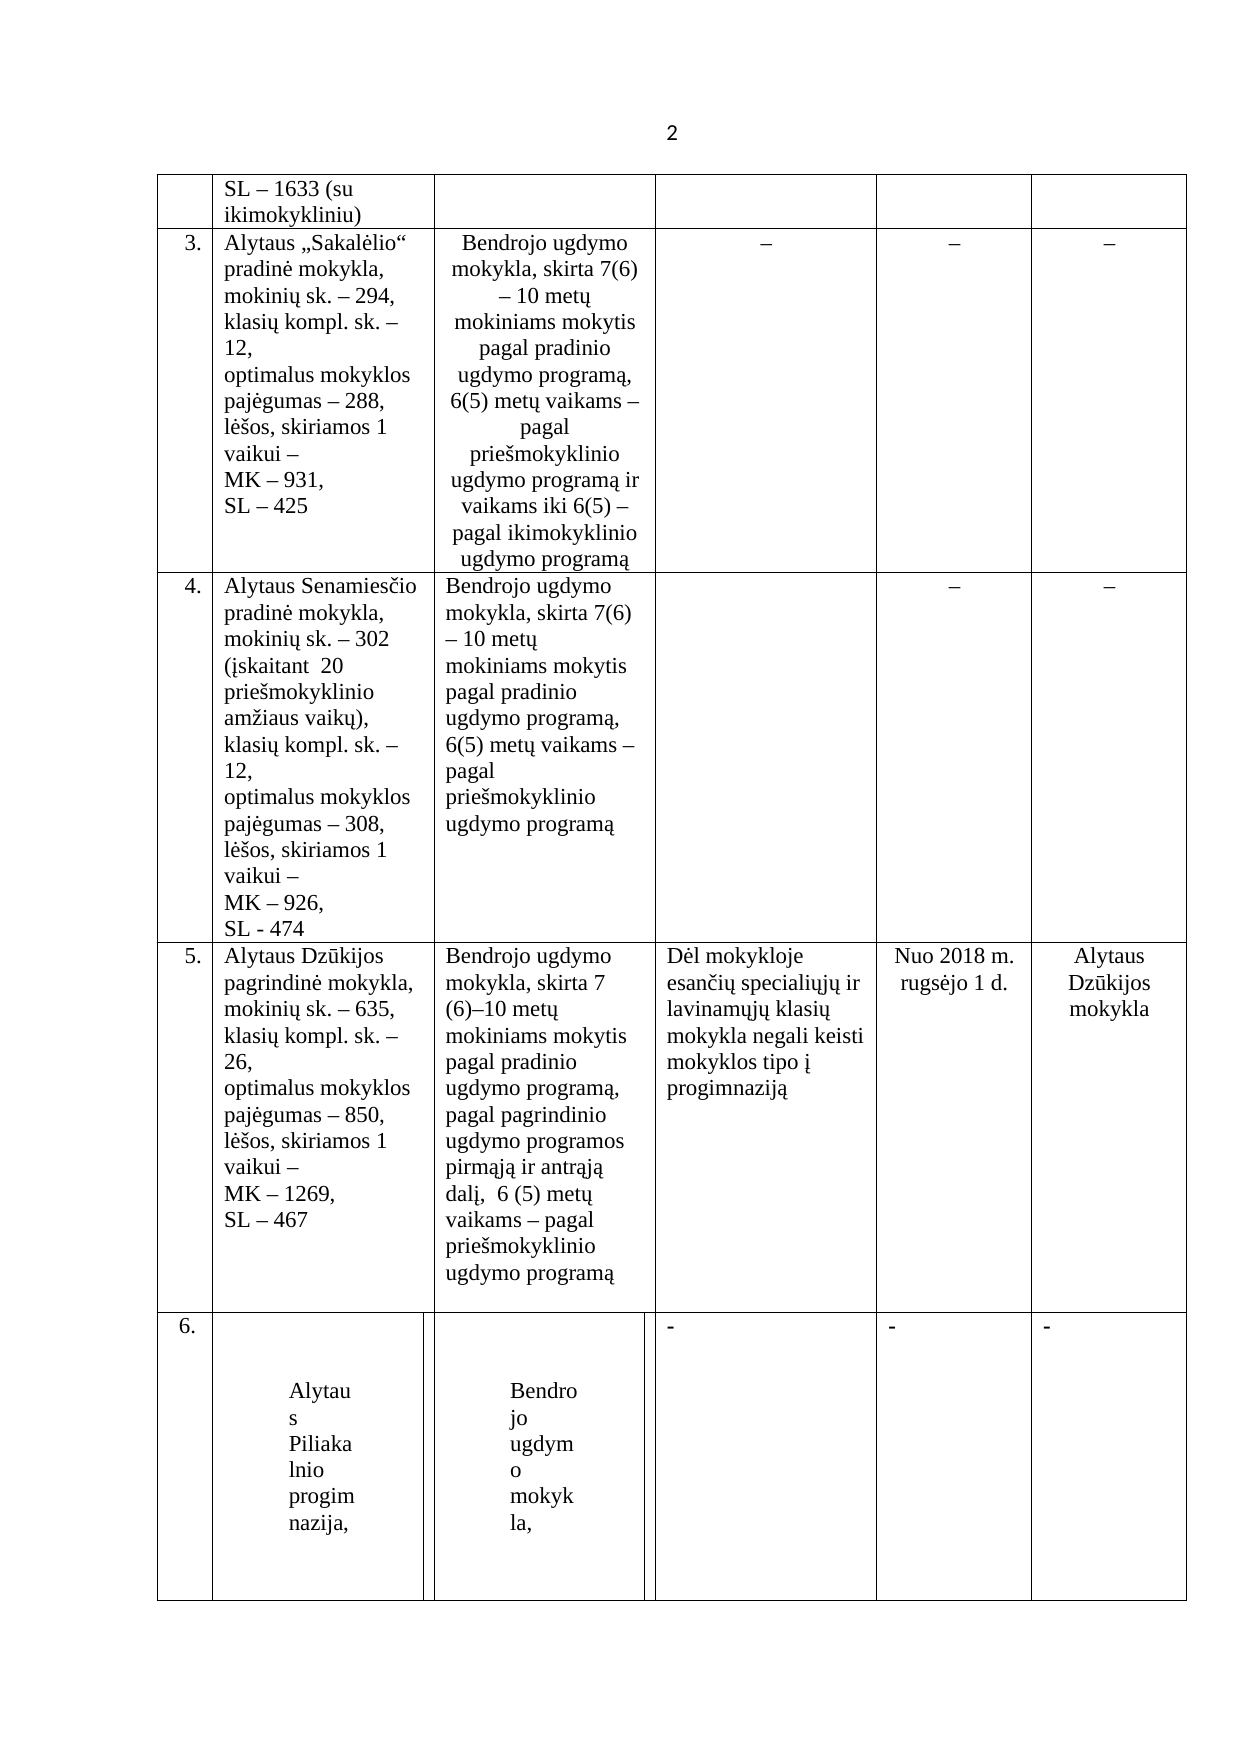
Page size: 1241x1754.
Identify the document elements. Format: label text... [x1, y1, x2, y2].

table_cell Alytaus „Sakalėlio“ pradinė mokykla, mokinių sk. – 294, klasių kompl. sk. – 12, optimalus mokyklos pajėgumas – 288, lėšos, skiriamos 1 vaikui – MK – 931, SL – 425 [213, 229, 434, 572]
table_cell - [877, 1313, 1031, 1600]
table_cell – [877, 229, 1031, 572]
table_cell 5. [158, 943, 212, 1312]
table_cell Dėl mokykloje esančių specialiųjų ir lavinamųjų klasių mokykla negali keisti mokyklos tipo į progimnaziją [656, 943, 876, 1312]
table_cell [435, 175, 655, 228]
table_cell 6. [158, 1313, 212, 1600]
table_cell Nuo 2018 m. rugsėjo 1 d. [877, 943, 1031, 1312]
table_cell 4. [158, 573, 212, 942]
table_cell Alytaus Dzūkijos mokykla [1032, 943, 1186, 1312]
table_cell SL – 1633 (su ikimokykliniu) [213, 175, 434, 228]
table_cell 3. [158, 229, 212, 572]
table_cell - [1032, 1313, 1186, 1600]
table_cell – [656, 229, 876, 572]
table_cell Bendrojo ugdymo mokykla, skirta 7(6) – 10 metų mokiniams mokytis pagal pradinio ugdymo programą, 6(5) metų vaikams – pagal priešmokyklinio ugdymo programą ir vaikams iki 6(5) – pagal ikimokyklinio ugdymo programą [435, 229, 655, 572]
table_cell Bendrojo ugdymo mokykla, skirta 7(6) – 10 metų mokiniams mokytis pagal pradinio ugdymo programą, 6(5) metų vaikams – pagal priešmokyklinio ugdymo programą [435, 573, 655, 942]
table_cell [1032, 175, 1186, 228]
table_cell – [1032, 573, 1186, 942]
table_cell [877, 175, 1031, 228]
table_cell – [1032, 229, 1186, 572]
table_cell Bendrojo ugdymo mokykla, skirta 7 (6)–10 metų mokiniams mokytis pagal pradinio ugdymo programą, pagal pagrindinio ugdymo programos pirmąją ir antrąją dalį, 6 (5) metų vaikams – pagal priešmokyklinio ugdymo programą [435, 943, 655, 1312]
table_cell Alytaus Piliakalnio progimnazija, [213, 1313, 423, 1600]
table_cell Alytaus Senamiesčio pradinė mokykla, mokinių sk. – 302 (įskaitant 20 priešmokyklinio amžiaus vaikų), klasių kompl. sk. – 12, optimalus mokyklos pajėgumas – 308, lėšos, skiriamos 1 vaikui – MK – 926, SL - 474 [213, 573, 434, 942]
table_cell – [877, 573, 1031, 942]
table_cell Alytaus Dzūkijos pagrindinė mokykla, mokinių sk. – 635, klasių kompl. sk. – 26, optimalus mokyklos pajėgumas – 850, lėšos, skiriamos 1 vaikui – MK – 1269, SL – 467 [213, 943, 434, 1312]
table_cell [656, 175, 876, 228]
table_cell [656, 573, 876, 942]
table_cell - [656, 1313, 876, 1600]
table_cell [158, 175, 212, 228]
table_cell Bendrojo ugdymo mokykla, [435, 1313, 644, 1600]
